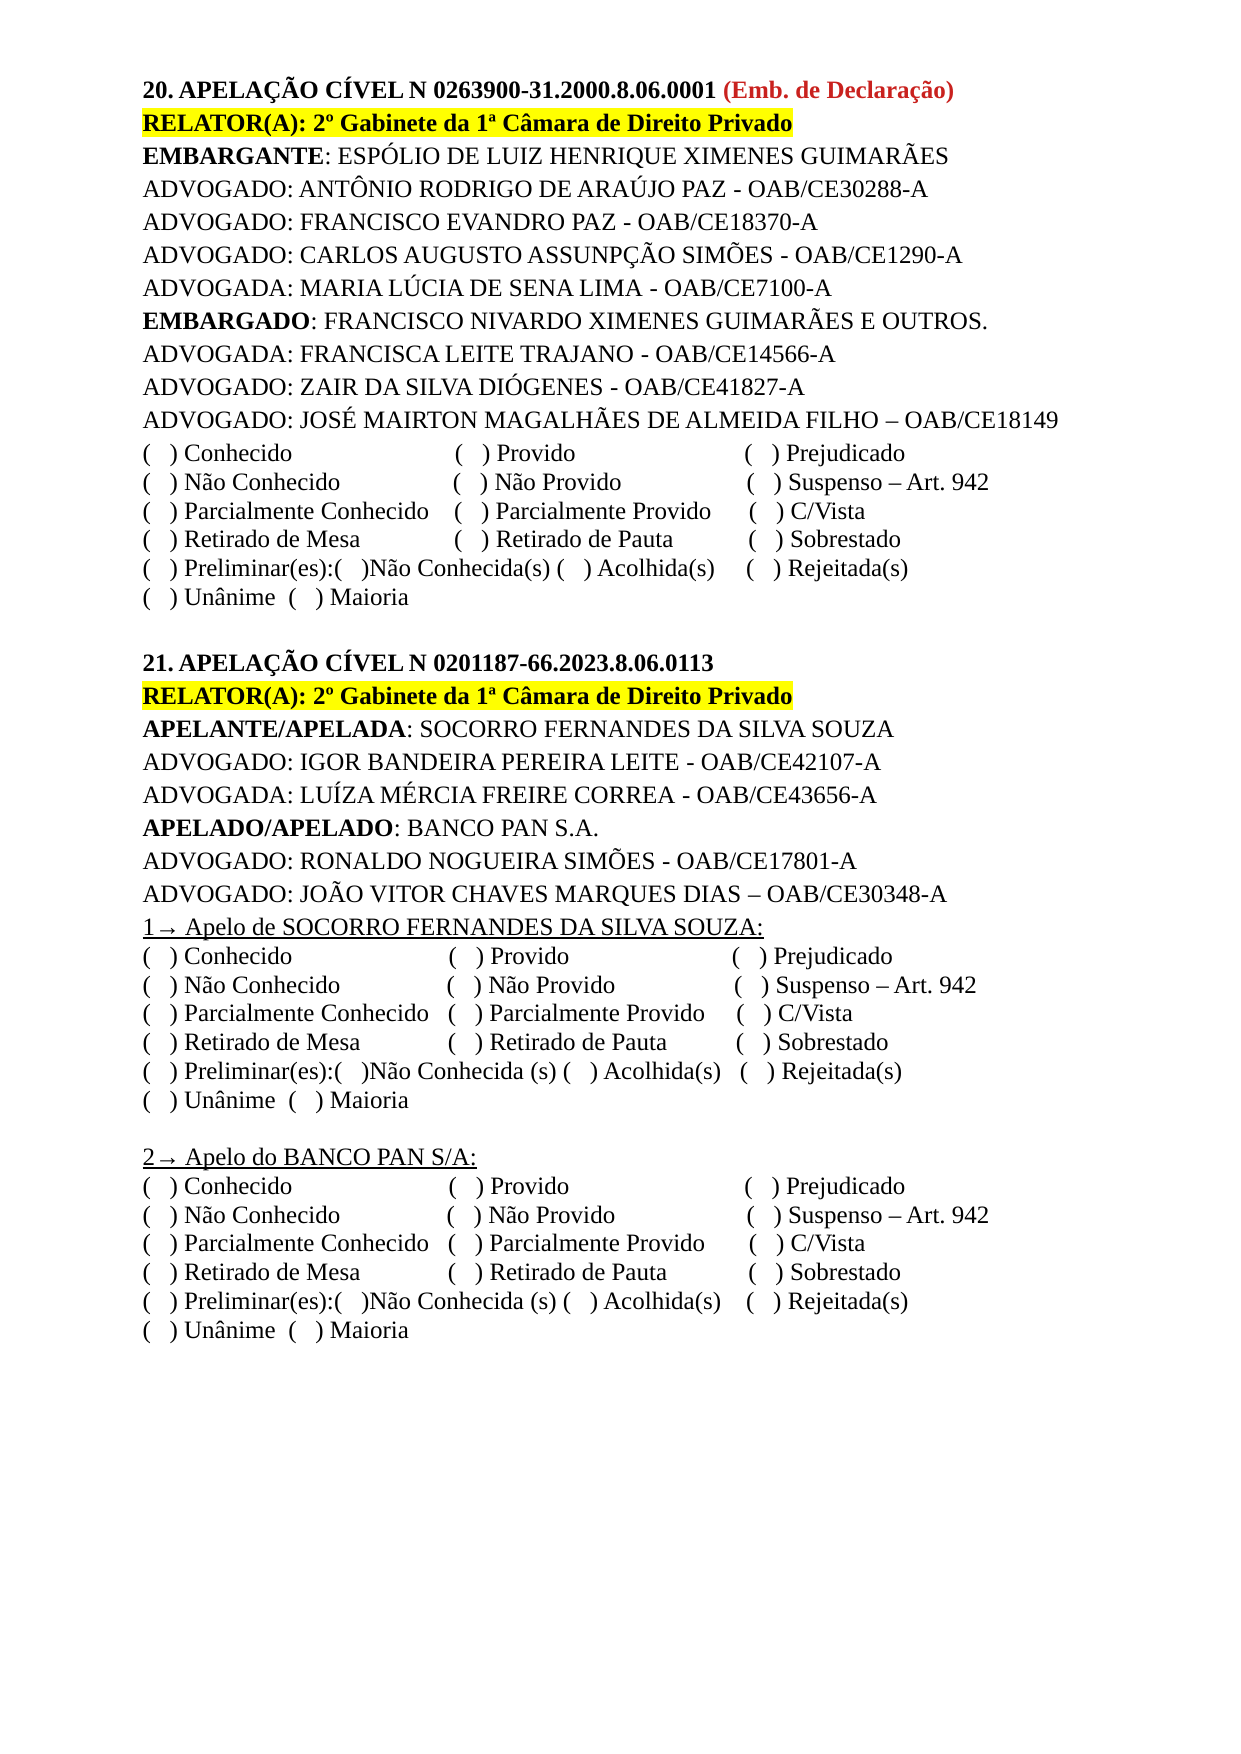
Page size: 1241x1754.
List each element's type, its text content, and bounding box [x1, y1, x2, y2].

text ( ) Conhecido ( ) Provido ( ) Prejudicado [142, 438, 1141, 467]
text 1→ Apelo de SOCORRO FERNANDES DA SILVA SOUZA: [142, 912, 1141, 941]
text ( ) Retirado de Mesa ( ) Retirado de Pauta ( ) Sobrestado [142, 1257, 1158, 1286]
text ( ) Retirado de Mesa ( ) Retirado de Pauta ( ) Sobrestado [142, 1027, 1158, 1056]
text ( ) Parcialmente Conhecido ( ) Parcialmente Provido ( ) C/Vista [142, 1228, 1158, 1257]
text ( ) Preliminar(es):( )Não Conhecida (s) ( ) Acolhida(s) ( ) Rejeitada(s) [142, 1056, 1158, 1085]
text ( ) Não Conhecido ( ) Não Provido ( ) Suspenso – Art. 942 [142, 970, 1158, 998]
text ( ) Não Conhecido ( ) Não Provido ( ) Suspenso – Art. 942 [142, 467, 1158, 496]
text ( ) Preliminar(es):( )Não Conhecida (s) ( ) Acolhida(s) ( ) Rejeitada(s) [142, 1286, 1158, 1315]
text 2→ Apelo do BANCO PAN S/A: [142, 1142, 1141, 1171]
text ( ) Unânime ( ) Maioria [142, 1085, 1158, 1113]
text 20. APELAÇÃO CÍVEL N 0263900-31.2000.8.06.0001 (Emb. de Declaração) RELATOR(A): 2º Gabinete da 1ª Câmara de Direito Privado EMBARGANTE: ESPÓLIO DE LUIZ HENRIQUE XIMENES GUIMARÃES ADVOGADO: ANTÔNIO RODRIGO DE ARAÚJO PAZ - OAB/CE30288-A ADVOGADO: FRANCISCO EVANDRO PAZ - OAB/CE18370-A ADVOGADO: CARLOS AUGUSTO ASSUNPÇÃO SIMÕES - OAB/CE1290-A ADVOGADA: MARIA LÚCIA DE SENA LIMA - OAB/CE7100-A EMBARGADO: FRANCISCO NIVARDO XIMENES GUIMARÃES E OUTROS. ADVOGADA: FRANCISCA LEITE TRAJANO - OAB/CE14566-A ADVOGADO: ZAIR DA SILVA DIÓGENES - OAB/CE41827-A ADVOGADO: JOSÉ MAIRTON MAGALHÃES DE ALMEIDA FILHO – OAB/CE18149 [142, 75, 1141, 434]
text ( ) Unânime ( ) Maioria 21. APELAÇÃO CÍVEL N 0201187-66.2023.8.06.0113 RELATOR(A): 2º Gabinete da 1ª Câmara de Direito Privado APELANTE/APELADA: SOCORRO FERNANDES DA SILVA SOUZA ADVOGADO: IGOR BANDEIRA PEREIRA LEITE - OAB/CE42107-A ADVOGADA: LUÍZA MÉRCIA FREIRE CORREA - OAB/CE43656-A APELADO/APELADO: BANCO PAN S.A. ADVOGADO: RONALDO NOGUEIRA SIMÕES - OAB/CE17801-A ADVOGADO: JOÃO VITOR CHAVES MARQUES DIAS – OAB/CE30348-A [142, 582, 1141, 908]
text ( ) Unânime ( ) Maioria [142, 1315, 1141, 1409]
text ( ) Parcialmente Conhecido ( ) Parcialmente Provido ( ) C/Vista [142, 998, 1158, 1027]
text ( ) Não Conhecido ( ) Não Provido ( ) Suspenso – Art. 942 [142, 1200, 1158, 1228]
text ( ) Preliminar(es):( )Não Conhecida(s) ( ) Acolhida(s) ( ) Rejeitada(s) [142, 553, 1158, 582]
text ( ) Retirado de Mesa ( ) Retirado de Pauta ( ) Sobrestado [142, 524, 1158, 553]
text ( ) Conhecido ( ) Provido ( ) Prejudicado [142, 1171, 1141, 1200]
text ( ) Conhecido ( ) Provido ( ) Prejudicado [142, 941, 1141, 970]
text ( ) Parcialmente Conhecido ( ) Parcialmente Provido ( ) C/Vista [142, 496, 1158, 524]
